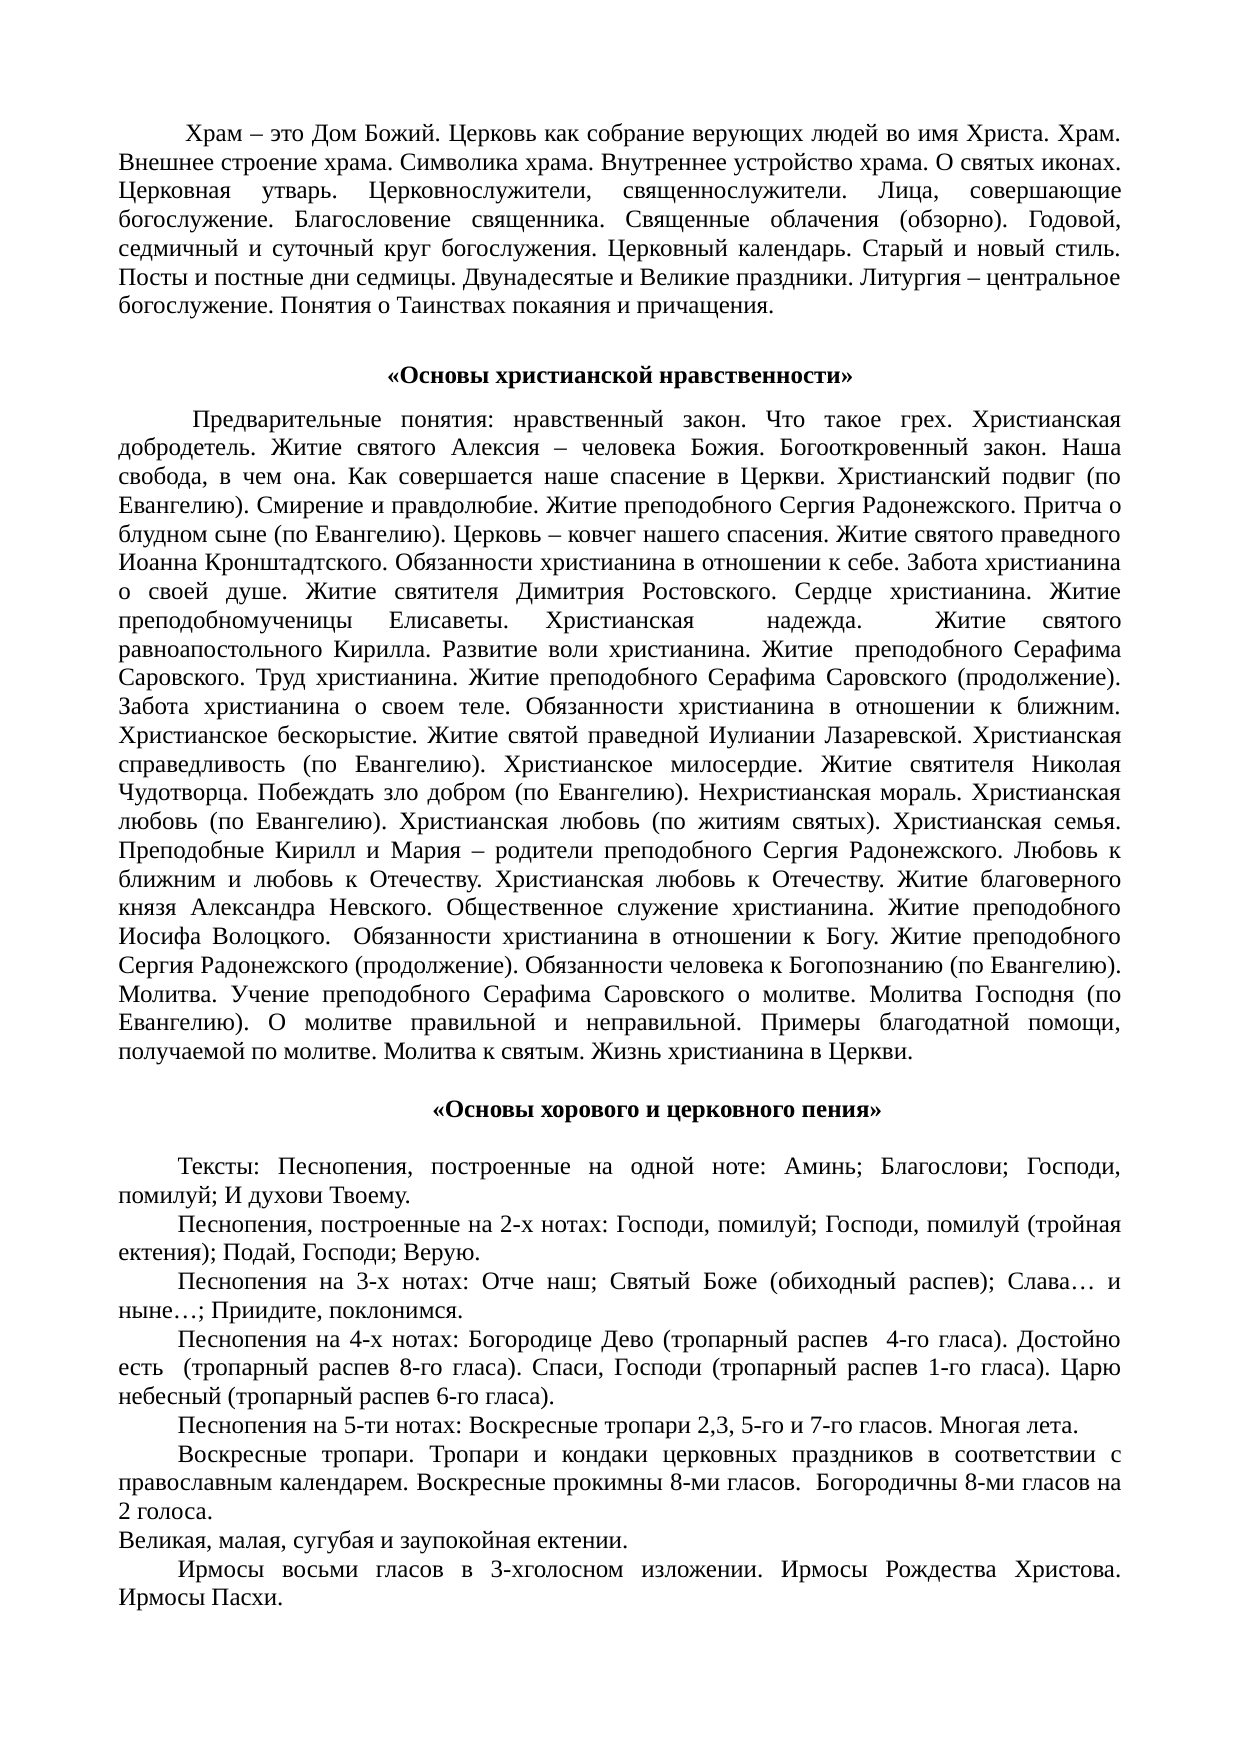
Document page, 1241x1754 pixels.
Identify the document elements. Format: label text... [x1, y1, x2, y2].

text Воскресные тропари. Тропари и кондаки церковных праздников в соответствии с православным календарем. Воскресные прокимны 8-ми гласов. Богородичны 8-ми гласов на 2 голоса. [118, 1439, 1122, 1525]
text Ирмосы восьми гласов в 3-хголосном изложении. Ирмосы Рождества Христова. Ирмосы Пасхи. [118, 1554, 1122, 1611]
text Песнопения на 3-х нотах: Отче наш; Святый Боже (обиходный распев); Слава… и ныне…; Приидите, поклонимся. [118, 1266, 1122, 1324]
text Песнопения на 4-х нотах: Богородице Дево (тропарный распев 4-го гласа). Достойно есть (тропарный распев 8-го гласа). Спаси, Господи (тропарный распев 1-го гласа). Царю небесный (тропарный распев 6-го гласа). [118, 1324, 1122, 1410]
text Тексты: Песнопения, построенные на одной ноте: Аминь; Благослови; Господи, помилуй; И духови Твоему. [118, 1151, 1122, 1209]
text Песнопения, построенные на 2-х нотах: Господи, помилуй; Господи, помилуй (тройная ектения); Подай, Господи; Верую. [118, 1209, 1122, 1266]
text Песнопения на 5-ти нотах: Воскресные тропари 2,3, 5-го и 7-го гласов. Многая лета. [118, 1410, 1122, 1439]
text «Основы христианской нравственности» [118, 361, 1122, 389]
text «Основы хорового и церковного пения» [103, 1094, 1137, 1122]
subtitle Храм – это Дом Божий. Церковь как собрание верующих людей во имя Христа. Храм. Внешнее строение храма. Символика храма. Внутреннее устройство храма. О святых иконах. Церковная утварь. Церковнослужители, священнослужители. Лица, совершающие богослужение. Благословение священника. Священные облачения (обзорно). Годовой, седмичный и суточный круг богослужения. Церковный календарь. Старый и новый стиль. Посты и постные дни седмицы. Двунадесятые и Великие праздники. Литургия – центральное богослужение. Понятия о Таинствах покаяния и причащения. [118, 118, 1122, 319]
text Предварительные понятия: нравственный закон. Что такое грех. Христианская добродетель. Житие святого Алексия – человека Божия. Богооткровенный закон. Наша свобода, в чем она. Как совершается наше спасение в Церкви. Христианский подвиг (по Евангелию). Смирение и правдолюбие. Житие преподобного Сергия Радонежского. Притча о блудном сыне (по Евангелию). Церковь – ковчег нашего спасения. Житие святого праведного Иоанна Кронштадтского. Обязанности христианина в отношении к себе. Забота христианина о своей душе. Житие святителя Димитрия Ростовского. Сердце христианина. Житие преподобномученицы Елисаветы. Христианская надежда. Житие святого равноапостольного Кирилла. Развитие воли христианина. Житие преподобного Серафима Саровского. Труд христианина. Житие преподобного Серафима Саровского (продолжение). Забота христианина о своем теле. Обязанности христианина в отношении к ближним. Христианское бескорыстие. Житие святой праведной Иулиании Лазаревской. Христианская справедливость (по Евангелию). Христианское милосердие. Житие святителя Николая Чудотворца. Побеждать зло добром (по Евангелию). Нехристианская мораль. Христианская любовь (по Евангелию). Христианская любовь (по житиям святых). Христианская семья. Преподобные Кирилл и Мария – родители преподобного Сергия Радонежского. Любовь к ближним и любовь к Отечеству. Христианская любовь к Отечеству. Житие благоверного князя Александра Невского. Общественное служение христианина. Житие преподобного Иосифа Волоцкого. Обязанности христианина в отношении к Богу. Житие преподобного Сергия Радонежского (продолжение). Обязанности человека к Богопознанию (по Евангелию). Молитва. Учение преподобного Серафима Саровского о молитве. Молитва Господня (по Евангелию). О молитве правильной и неправильной. Примеры благодатной помощи, получаемой по молитве. Молитва к святым. Жизнь христианина в Церкви. [118, 404, 1122, 1065]
text Великая, малая, сугубая и заупокойная ектении. [118, 1525, 1122, 1554]
